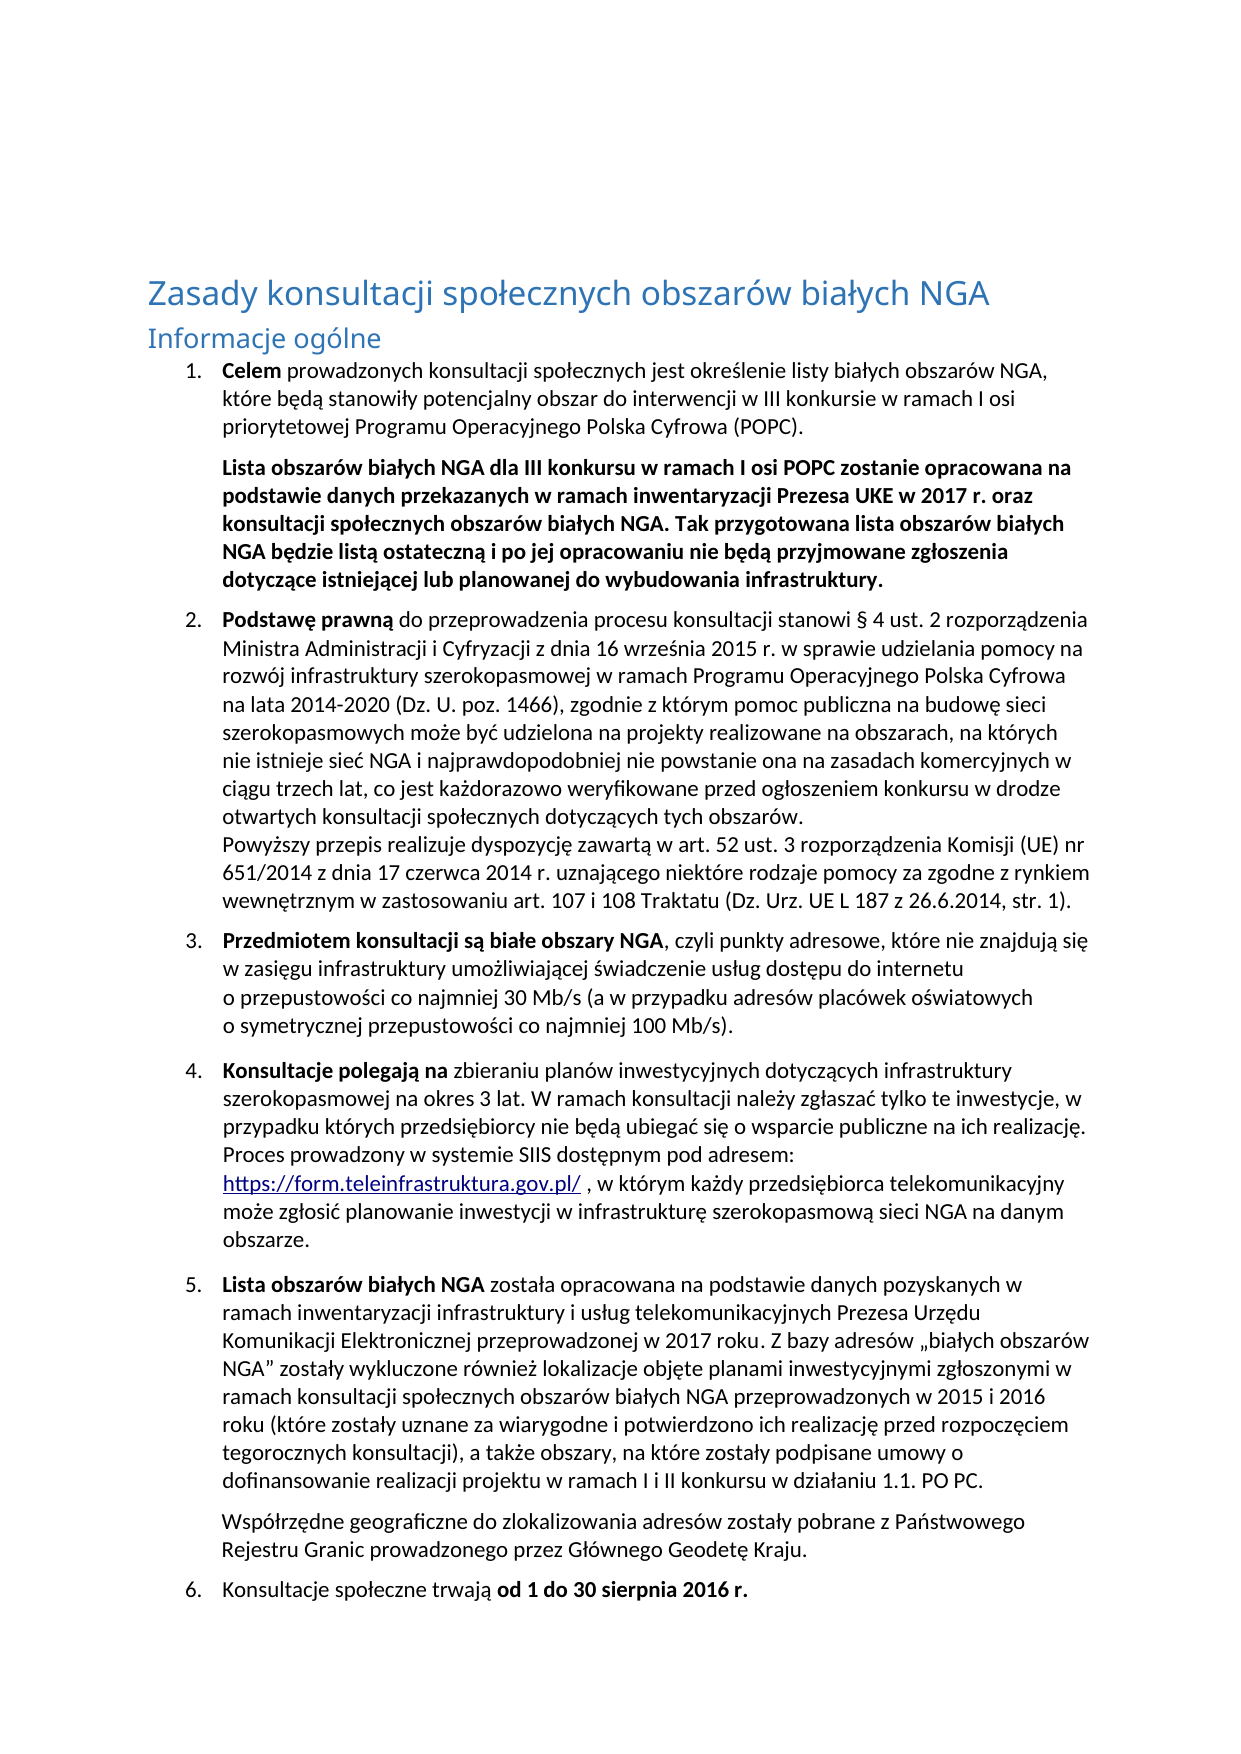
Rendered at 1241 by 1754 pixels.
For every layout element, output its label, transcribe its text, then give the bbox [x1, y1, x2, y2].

text Współrzędne geograficzne do zlokalizowania adresów zostały pobrane z Państwowego Rejestru Granic prowadzonego przez Głównego Geodetę Kraju. [221, 1507, 1093, 1563]
list Celem prowadzonych konsultacji społecznych jest określenie listy białych obszarów NGA, które będą stanowiły potencjalny obszar do interwencji w III konkursie w ramach I osi priorytetowej Programu Operacyjnego Polska Cyfrowa (POPC). [185, 356, 1093, 441]
list Lista obszarów białych NGA dla III konkursu w ramach I osi POPC zostanie opracowana na podstawie danych przekazanych w ramach inwentaryzacji Prezesa UKE w 2017 r. oraz konsultacji społecznych obszarów białych NGA. Tak przygotowana lista obszarów białych NGA będzie listą ostateczną i po jej opracowaniu nie będą przyjmowane zgłoszenia dotyczące istniejącej lub planowanej do wybudowania infrastruktury. [222, 453, 1093, 593]
list Przedmiotem konsultacji są białe obszary NGA, czyli punkty adresowe, które nie znajdują się w zasięgu infrastruktury umożliwiającej świadczenie usług dostępu do internetu o przepustowości co najmniej 30 Mb/s (a w przypadku adresów placówek oświatowych o symetrycznej przepustowości co najmniej 100 Mb/s). [185, 926, 1093, 1039]
list Konsultacje polegają na zbieraniu planów inwestycyjnych dotyczących infrastruktury szerokopasmowej na okres 3 lat. W ramach konsultacji należy zgłaszać tylko te inwestycje, w przypadku których przedsiębiorcy nie będą ubiegać się o wsparcie publiczne na ich realizację. Proces prowadzony w systemie SIIS dostępnym pod adresem: https://form.teleinfrastruktura.gov.pl/ , w którym każdy przedsiębiorca telekomunikacyjny może zgłosić planowanie inwestycji w infrastrukturę szerokopasmową sieci NGA na danym obszarze. [185, 1056, 1093, 1253]
subtitle Zasady konsultacji społecznych obszarów białych NGA [148, 269, 1093, 315]
subtitle Informacje ogólne [148, 319, 1093, 356]
list Powyższy przepis realizuje dyspozycję zawartą w art. 52 ust. 3 rozporządzenia Komisji (UE) nr 651/2014 z dnia 17 czerwca 2014 r. uznającego niektóre rodzaje pomocy za zgodne z rynkiem wewnętrznym w zastosowaniu art. 107 i 108 Traktatu (Dz. Urz. UE L 187 z 26.6.2014, str. 1). [222, 830, 1093, 914]
list Konsultacje społeczne trwają od 1 do 30 sierpnia 2016 r. [185, 1575, 1093, 1603]
list Podstawę prawną do przeprowadzenia procesu konsultacji stanowi § 4 ust. 2 rozporządzenia Ministra Administracji i Cyfryzacji z dnia 16 września 2015 r. w sprawie udzielania pomocy na rozwój infrastruktury szerokopasmowej w ramach Programu Operacyjnego Polska Cyfrowa na lata 2014-2020 (Dz. U. poz. 1466), zgodnie z którym pomoc publiczna na budowę sieci szerokopasmowych może być udzielona na projekty realizowane na obszarach, na których nie istnieje sieć NGA i najprawdopodobniej nie powstanie ona na zasadach komercyjnych w ciągu trzech lat, co jest każdorazowo weryfikowane przed ogłoszeniem konkursu w drodze otwartych konsultacji społecznych dotyczących tych obszarów. [185, 606, 1093, 830]
list Lista obszarów białych NGA została opracowana na podstawie danych pozyskanych w ramach inwentaryzacji infrastruktury i usług telekomunikacyjnych Prezesa Urzędu Komunikacji Elektronicznej przeprowadzonej w 2017 roku. Z bazy adresów „białych obszarów NGA” zostały wykluczone również lokalizacje objęte planami inwestycyjnymi zgłoszonymi w ramach konsultacji społecznych obszarów białych NGA przeprowadzonych w 2015 i 2016 roku (które zostały uznane za wiarygodne i potwierdzono ich realizację przed rozpoczęciem tegorocznych konsultacji), a także obszary, na które zostały podpisane umowy o dofinansowanie realizacji projektu w ramach I i II konkursu w działaniu 1.1. PO PC. [185, 1270, 1093, 1494]
